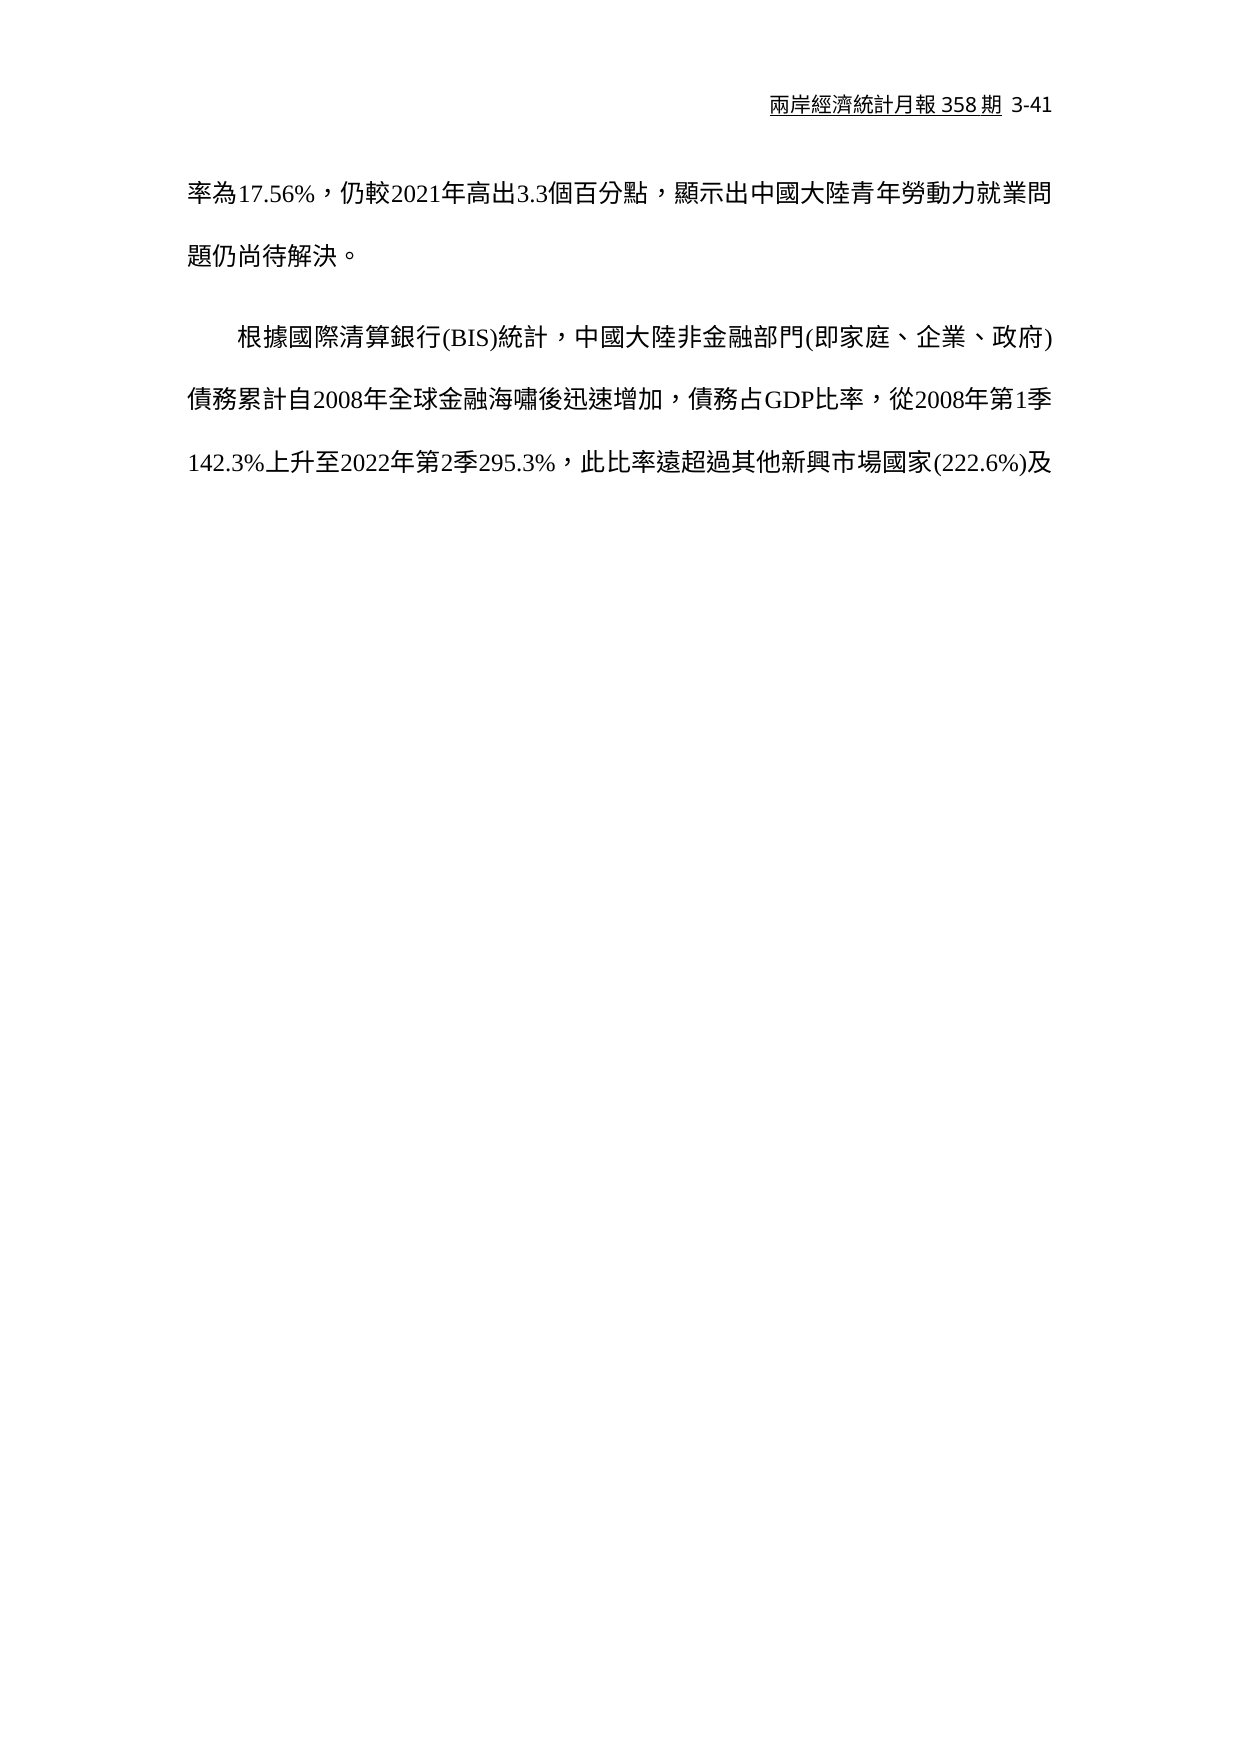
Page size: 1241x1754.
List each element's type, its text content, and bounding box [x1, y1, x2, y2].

text 根據國際清算銀行(BIS)統計，中國大陸非金融部門(即家庭、企業、政府)債務累計自2008年全球金融海嘯後迅速增加，債務占GDP比率，從2008年第1季142.3%上升至2022年第2季295.3%，此比率遠超過其他新興市場國家(222.6%)及 [187, 294, 1053, 481]
text 率為17.56%，仍較2021年高出3.3個百分點，顯示出中國大陸青年勞動力就業問題仍尚待解決。 [187, 150, 1053, 275]
